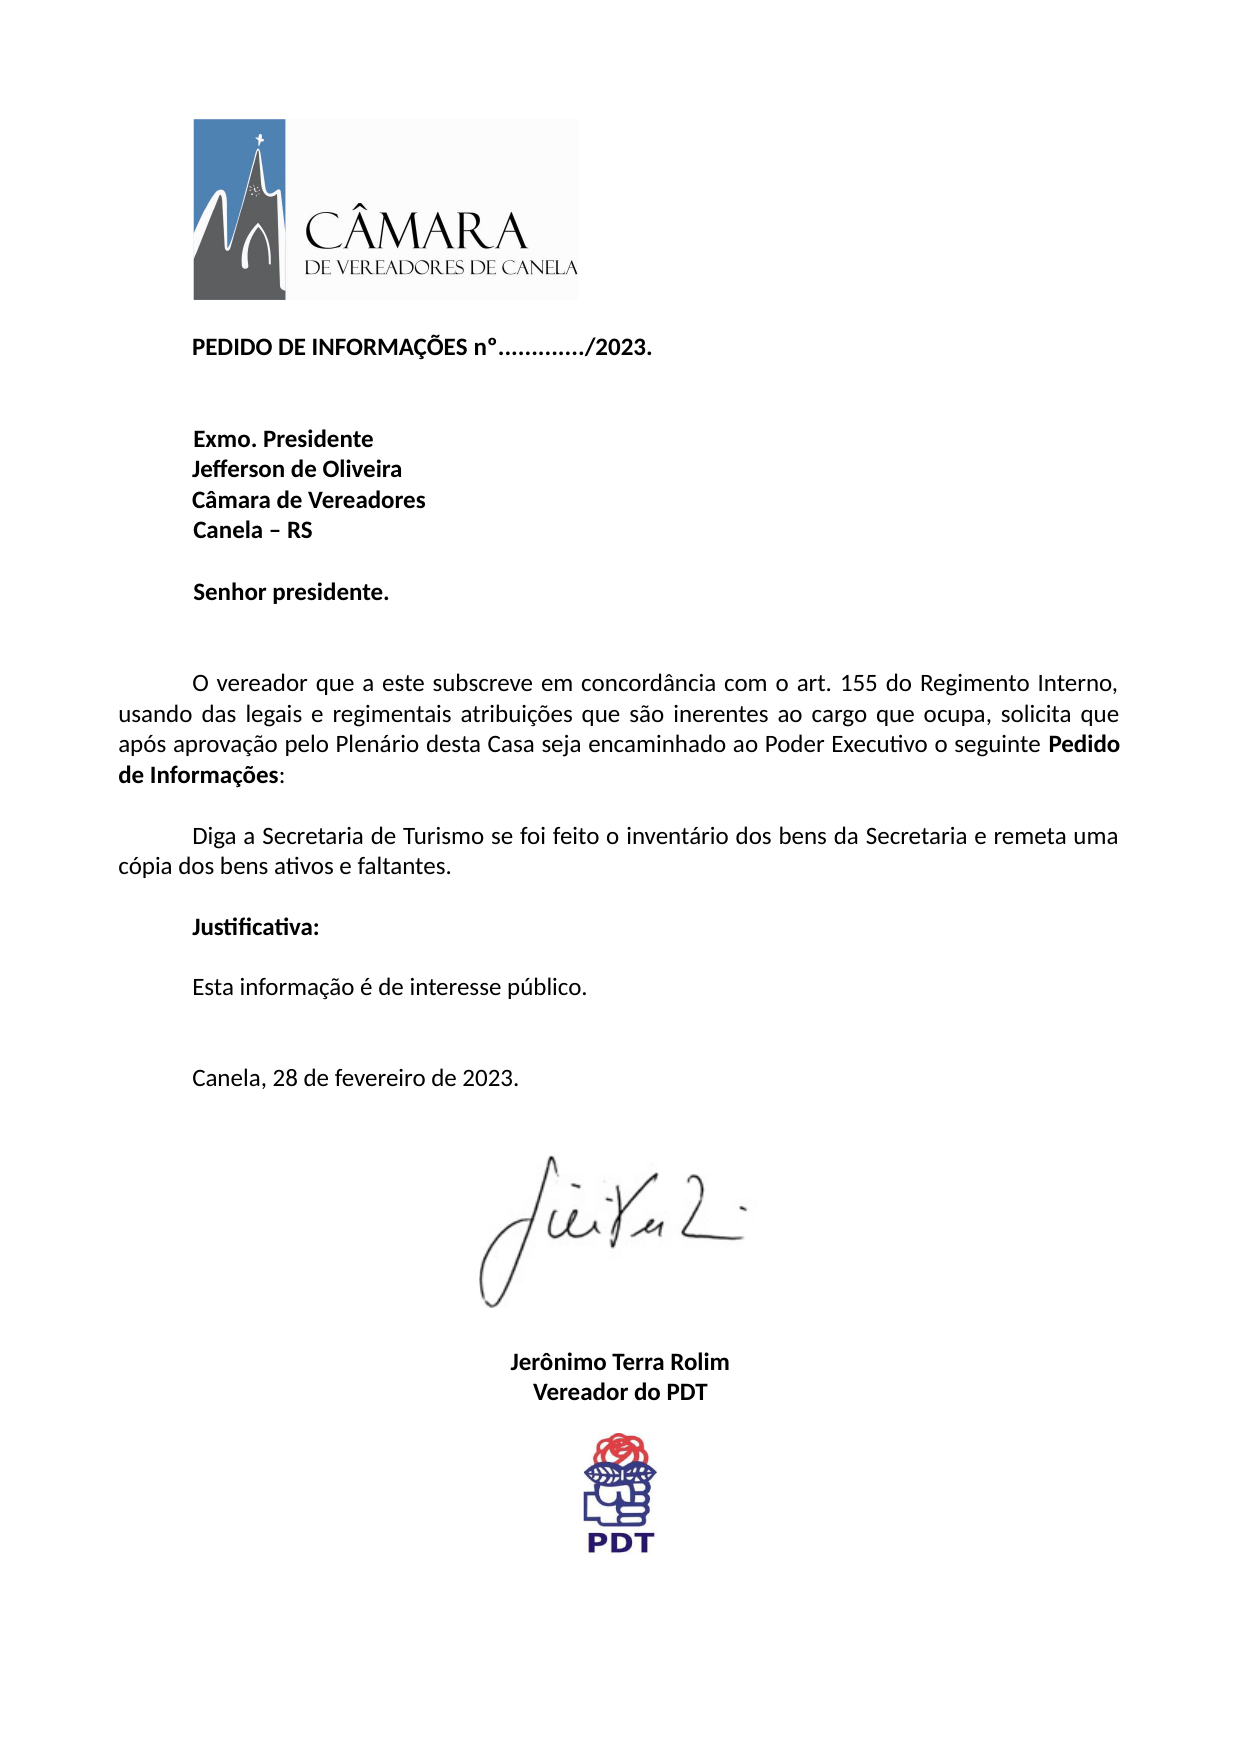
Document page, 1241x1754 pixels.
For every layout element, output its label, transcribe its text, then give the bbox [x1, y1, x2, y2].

text Canela – RS [118, 514, 1122, 545]
text Diga a Secretaria de Turismo se foi feito o inventário dos bens da Secretaria e remeta uma cópia dos bens ativos e faltantes. [118, 820, 1120, 881]
text Exmo. Presidente [118, 423, 1122, 453]
text Justificativa: [118, 911, 1122, 942]
text Senhor presidente. [118, 576, 1122, 606]
text Esta informação é de interesse público. [118, 971, 1122, 1001]
text Câmara de Vereadores [118, 484, 1122, 514]
text O vereador que a este subscreve em concordância com o art. 155 do Regimento Interno, usando das legais e regimentais atribuições que são inerentes ao cargo que ocupa, solicita que após aprovação pelo Plenário desta Casa seja encaminhado ao Poder Executivo o seguinte Pedido de Informações: [118, 667, 1120, 789]
picture [479, 1155, 762, 1314]
text Jerônimo Terra Rolim [118, 1346, 1122, 1376]
picture [583, 1433, 657, 1558]
picture [193, 119, 578, 300]
subtitle PEDIDO DE INFORMAÇÕES nº............./2023. [118, 331, 1122, 362]
text Vereador do PDT [118, 1376, 1122, 1407]
text Canela, 28 de fevereiro de 2023. [118, 1062, 1122, 1093]
text Jefferson de Oliveira [118, 453, 1122, 484]
